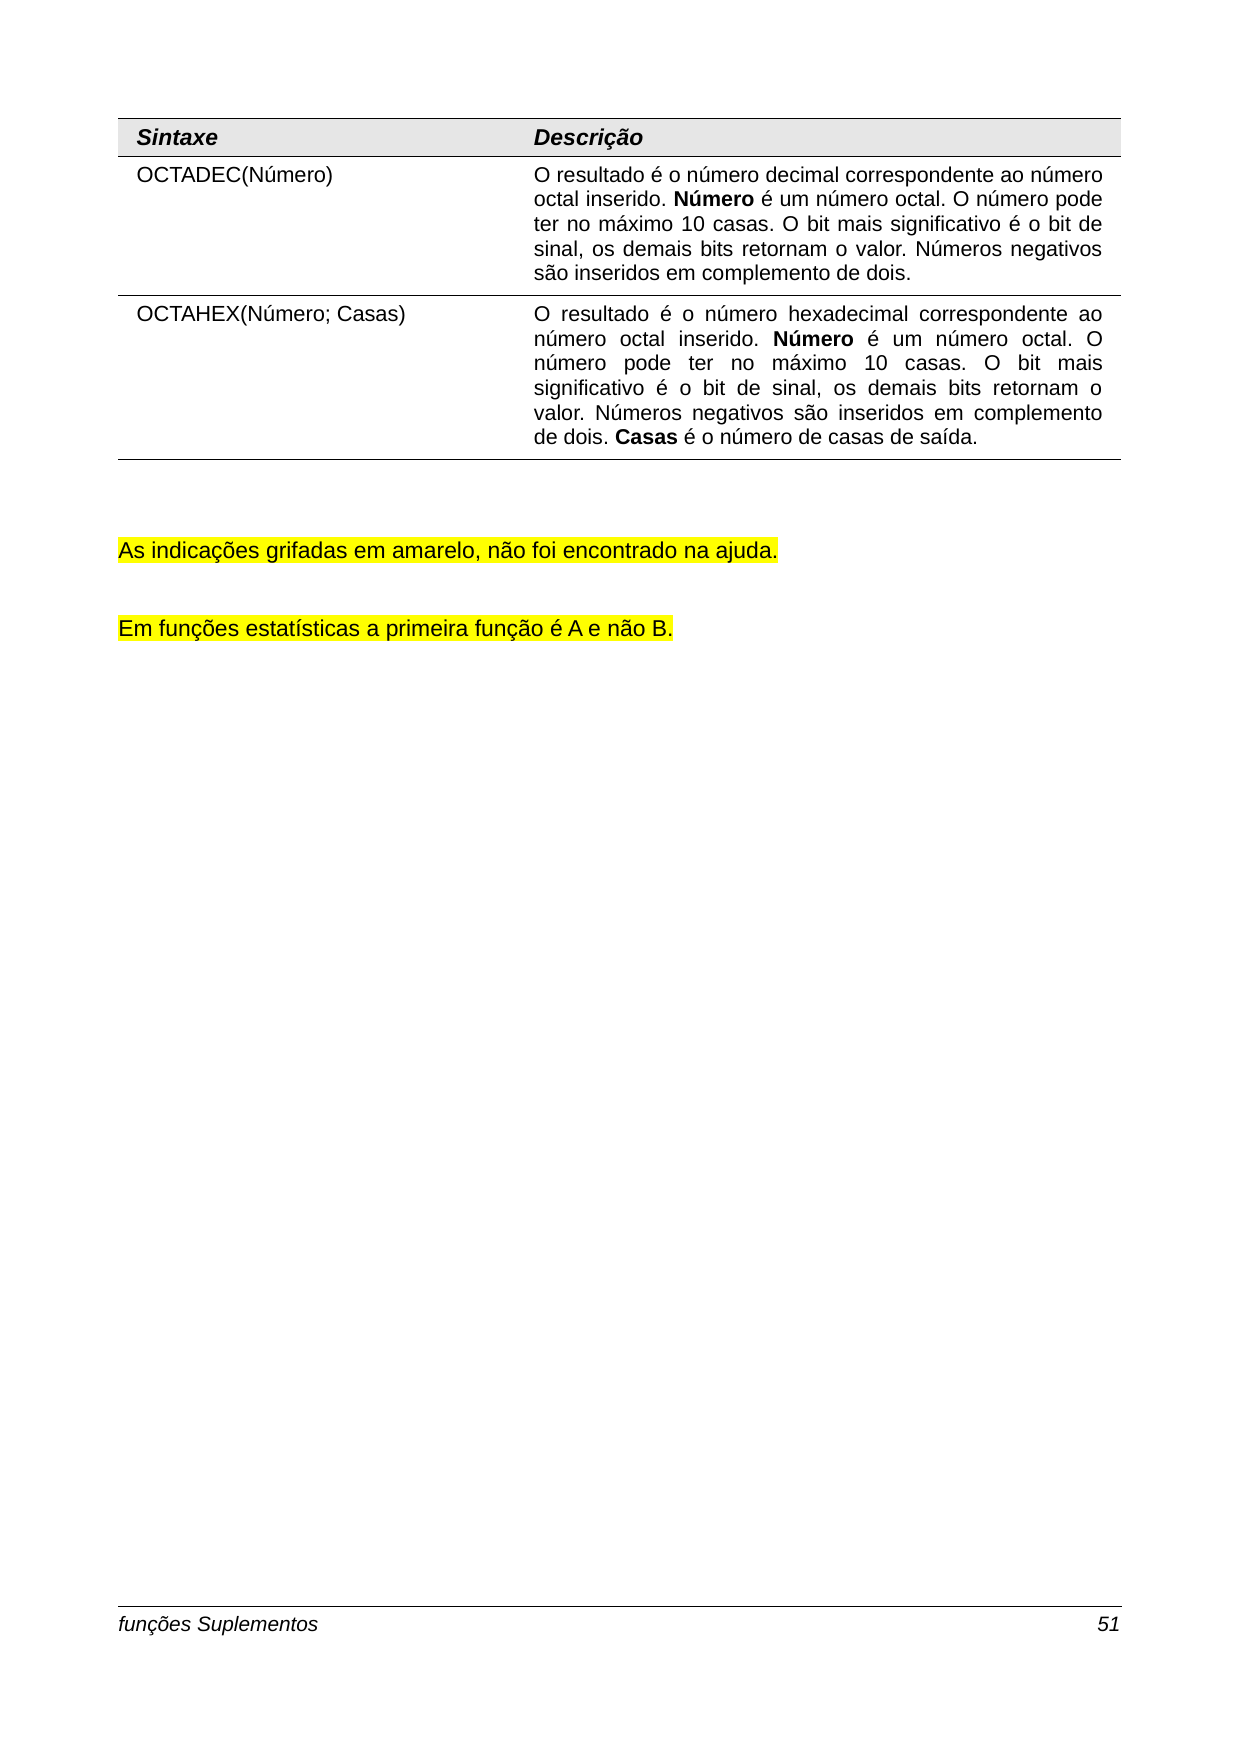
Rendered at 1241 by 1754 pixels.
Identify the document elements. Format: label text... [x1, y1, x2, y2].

table_cell O resultado é o número decimal correspondente ao número octal inserido. Número é um número octal. O número pode ter no máximo 10 casas. O bit mais significativo é o bit de sinal, os demais bits retornam o valor. Números negativos são inseridos em complemento de dois. [516, 157, 1121, 295]
text As indicações grifadas em amarelo, não foi encontrado na ajuda. [118, 537, 1122, 563]
table_header Sintaxe [118, 119, 516, 156]
table_cell OCTADEC(Número) [118, 157, 516, 295]
table_cell OCTAHEX(Número; Casas) [118, 296, 516, 459]
table_header Descrição [516, 119, 1121, 156]
text Em funções estatísticas a primeira função é A e não B. [118, 614, 1122, 641]
table_cell O resultado é o número hexadecimal correspondente ao número octal inserido. Número é um número octal. O número pode ter no máximo 10 casas. O bit mais significativo é o bit de sinal, os demais bits retornam o valor. Números negativos são inseridos em complemento de dois. Casas é o número de casas de saída. [516, 296, 1121, 459]
